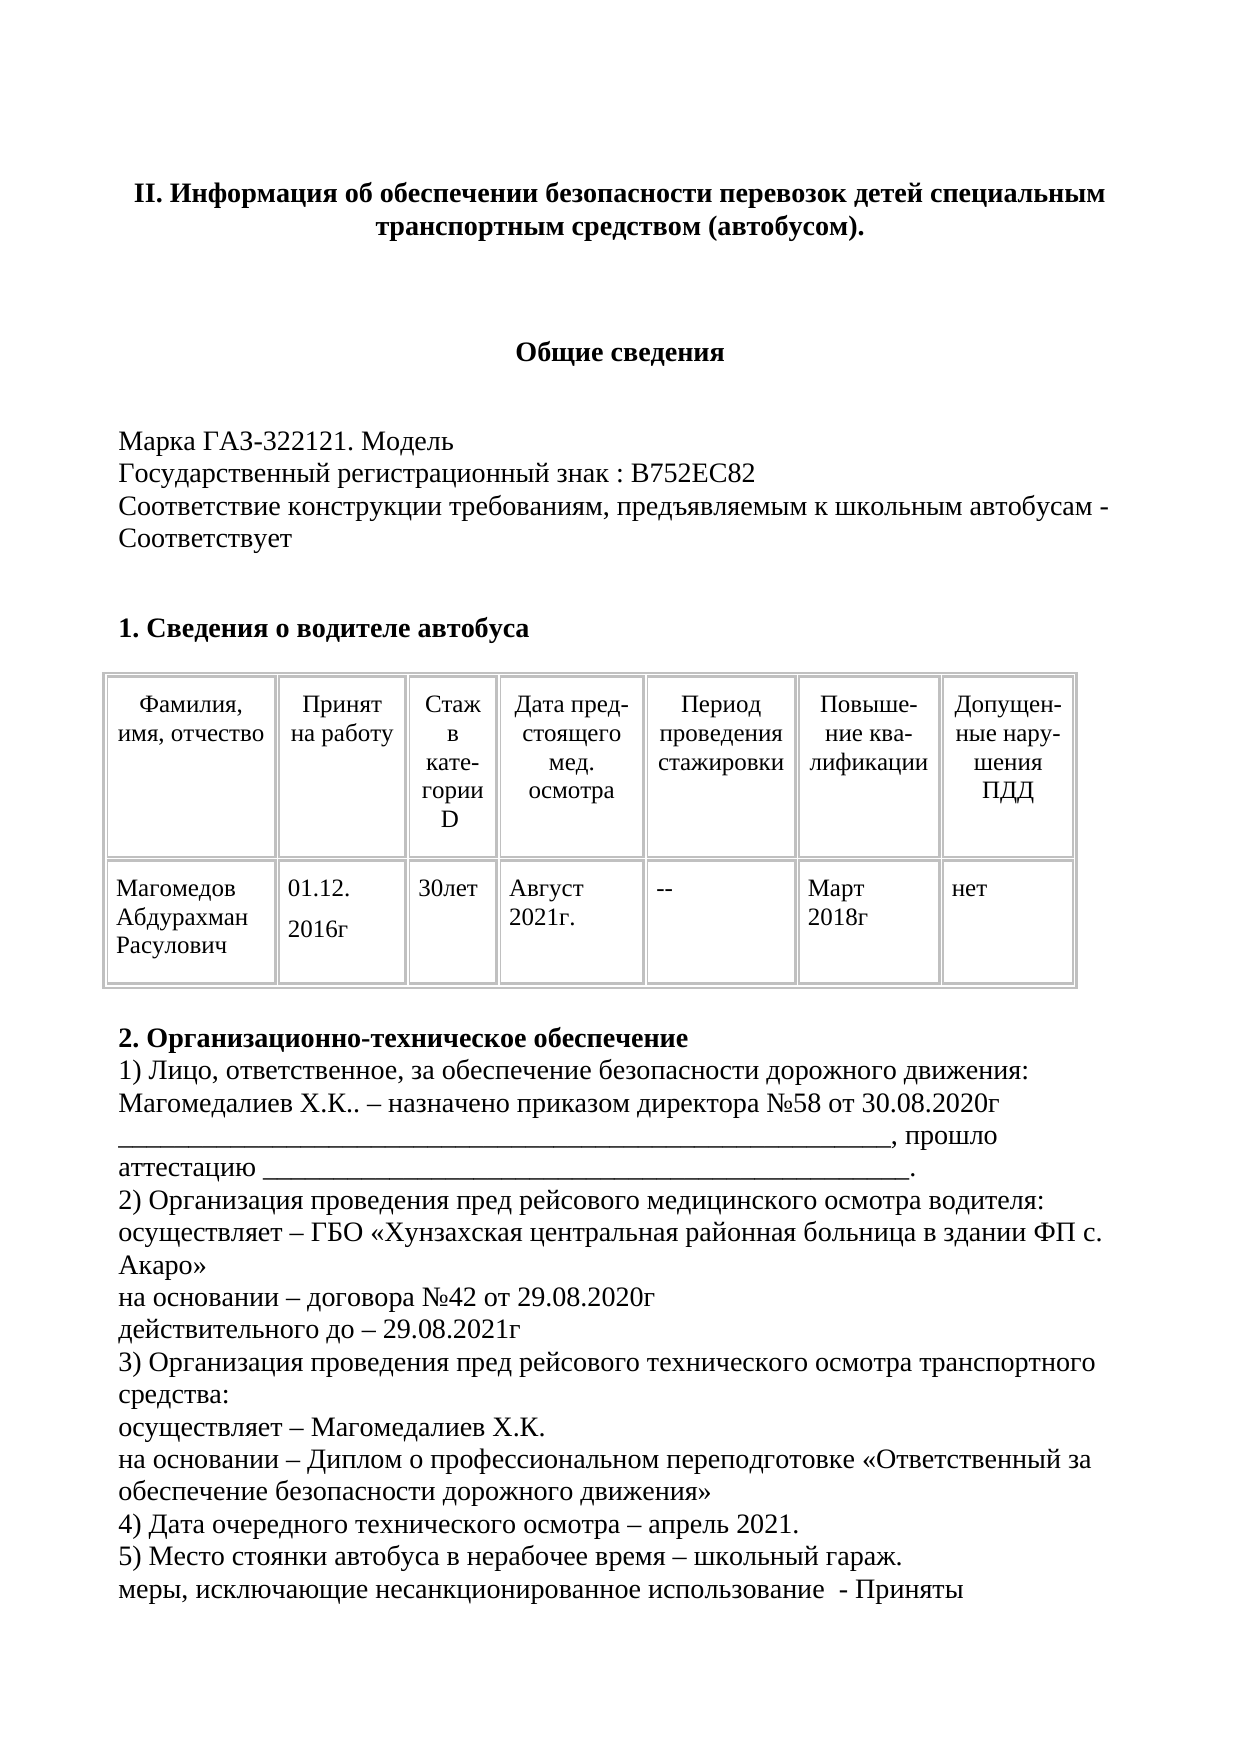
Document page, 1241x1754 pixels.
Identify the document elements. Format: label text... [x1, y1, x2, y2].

table_cell 01.12. 2016г [280, 862, 404, 982]
text 3) Организация проведения пред рейсового технического осмотра транспортного средства: [118, 1345, 1122, 1410]
text 1. Сведения о водителе автобуса [118, 611, 1122, 643]
table_cell Магомедов Абдурахман Расулович [108, 862, 274, 982]
table_cell нет [944, 862, 1072, 982]
table_header Период проведения стажировки [648, 678, 794, 856]
table_cell 30лет [410, 862, 495, 982]
table_header Фамилия, имя, отчество [108, 678, 274, 856]
text меры, исключающие несанкционированное использование - Приняты [118, 1572, 1122, 1604]
text Соответствие конструкции требованиям, предъявляемым к школьным автобусам -Соответствует [118, 489, 1122, 553]
table_cell Март 2018г [800, 862, 938, 982]
table_header Допущен- ные нару- шения ПДД [944, 678, 1072, 856]
text 2) Организация проведения пред рейсового медицинского осмотра водителя: [118, 1183, 1122, 1215]
table_header Стаж в кате-гории D [410, 678, 495, 856]
text на основании – договора №42 от 29.08.2020г [118, 1280, 1122, 1312]
text 1) Лицо, ответственное, за обеспечение безопасности дорожного движения: Магомедалиев Х.К.. – назначено приказом директора №58 от 30.08.2020г _______________________________________________________, прошло аттестацию ______________________________________________. [118, 1053, 1122, 1183]
table_header Дата пред- стоящего мед. осмотра [501, 678, 642, 856]
text Общие сведения [118, 335, 1122, 367]
text осуществляет – Магомедалиев Х.К. [118, 1410, 1122, 1442]
table_cell Август 2021г. [501, 862, 642, 982]
text 5) Место стоянки автобуса в нерабочее время – школьный гараж. [118, 1539, 1122, 1572]
text Государственный регистрационный знак : В752ЕС82 [118, 456, 1122, 489]
text действительного до – 29.08.2021г [118, 1312, 1122, 1345]
table_header Повыше-ние ква- лификации [800, 678, 938, 856]
text 2. Организационно-техническое обеспечение [118, 1021, 1122, 1053]
text Марка ГАЗ-322121. Модель [118, 424, 1122, 456]
text на основании – Диплом о профессиональном переподготовке «Ответственный за обеспечение безопасности дорожного движения» [118, 1442, 1122, 1507]
table_cell -- [648, 862, 794, 982]
text осуществляет – ГБО «Хунзахская центральная районная больница в здании ФП с. Акаро» [118, 1215, 1122, 1280]
table_header Принят на работу [280, 678, 404, 856]
text 4) Дата очередного технического осмотра – апрель 2021. [118, 1507, 1122, 1539]
text II. Информация об обеспечении безопасности перевозок детей специальным транспортным средством (автобусом). [118, 176, 1122, 241]
